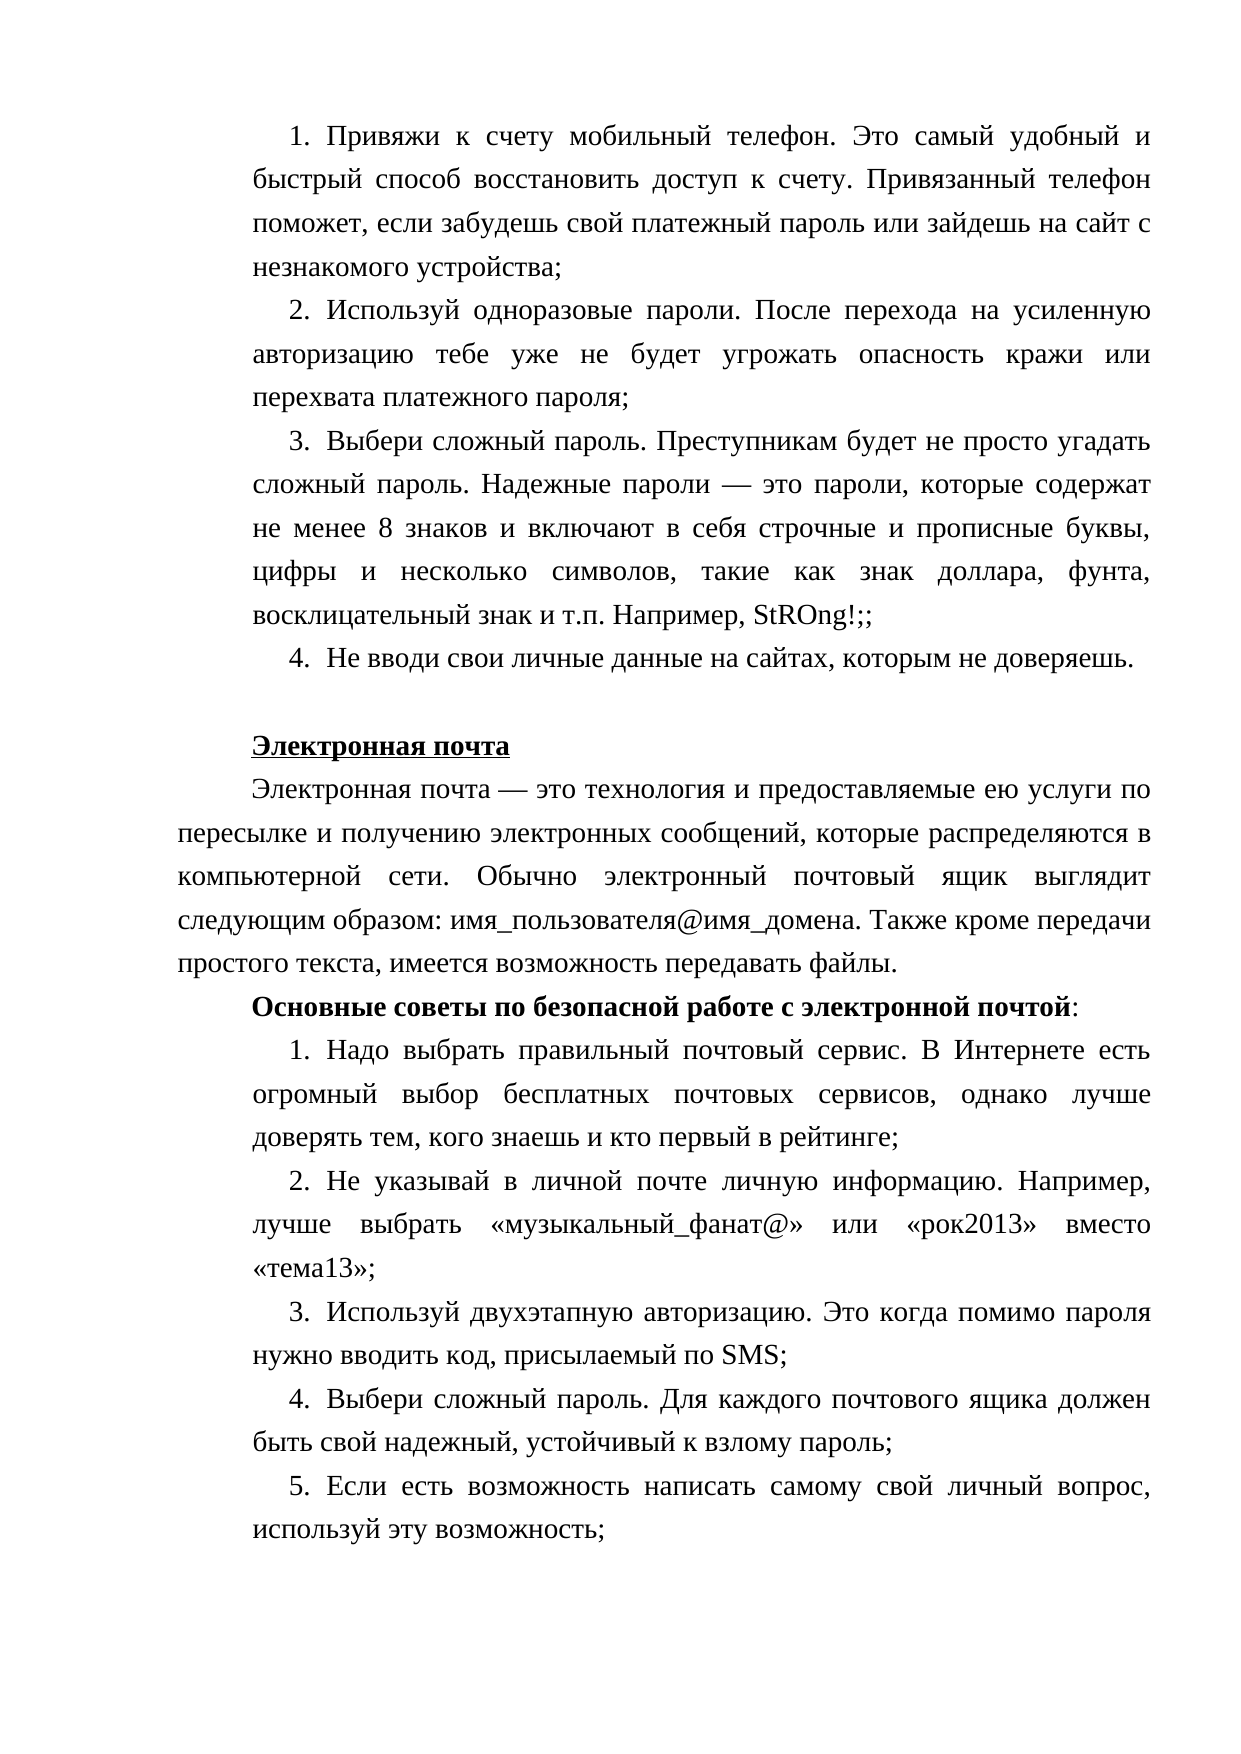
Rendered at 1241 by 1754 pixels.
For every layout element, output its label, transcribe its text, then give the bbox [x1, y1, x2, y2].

list Привяжи к счету мобильный телефон. Это самый удобный и быстрый способ восстановить доступ к счету. Привязанный телефон поможет, если забудешь свой платежный пароль или зайдешь на сайт с незнакомого устройства; [215, 118, 1152, 282]
text Электронная почта [177, 728, 1152, 761]
text Электронная почта — это технология и предоставляемые ею услуги по пересылке и получению электронных сообщений, которые распределяются в компьютерной сети. Обычно электронный почтовый ящик выглядит следующим образом: имя_пользователя@имя_домена. Также кроме передачи простого текста, имеется возможность передавать файлы. [177, 771, 1152, 979]
list Надо выбрать правильный почтовый сервис. В Интернете есть огромный выбор бесплатных почтовых сервисов, однако лучше доверять тем, кого знаешь и кто первый в рейтинге; [215, 1032, 1152, 1153]
list Если есть возможность написать самому свой личный вопрос, используй эту возможность; [215, 1468, 1152, 1545]
list Не вводи свои личные данные на сайтах, которым не доверяешь. [215, 641, 1152, 674]
list Используй двухэтапную авторизацию. Это когда помимо пароля нужно вводить код, присылаемый по SMS; [215, 1294, 1152, 1371]
list Используй одноразовые пароли. После перехода на усиленную авторизацию тебе уже не будет угрожать опасность кражи или перехвата платежного пароля; [215, 292, 1152, 413]
list Не указывай в личной почте личную информацию. Например, лучше выбрать «музыкальный_фанат@» или «рок2013» вместо «тема13»; [215, 1163, 1152, 1284]
list Выбери сложный пароль. Для каждого почтового ящика должен быть свой надежный, устойчивый к взлому пароль; [215, 1381, 1152, 1458]
text Основные советы по безопасной работе с электронной почтой: [177, 989, 1152, 1022]
list Выбери сложный пароль. Преступникам будет не просто угадать сложный пароль. Надежные пароли — это пароли, которые содержат не менее 8 знаков и включают в себя строчные и прописные буквы, цифры и несколько символов, такие как знак доллара, фунта, восклицательный знак и т.п. Например, StROng!;; [215, 423, 1152, 631]
